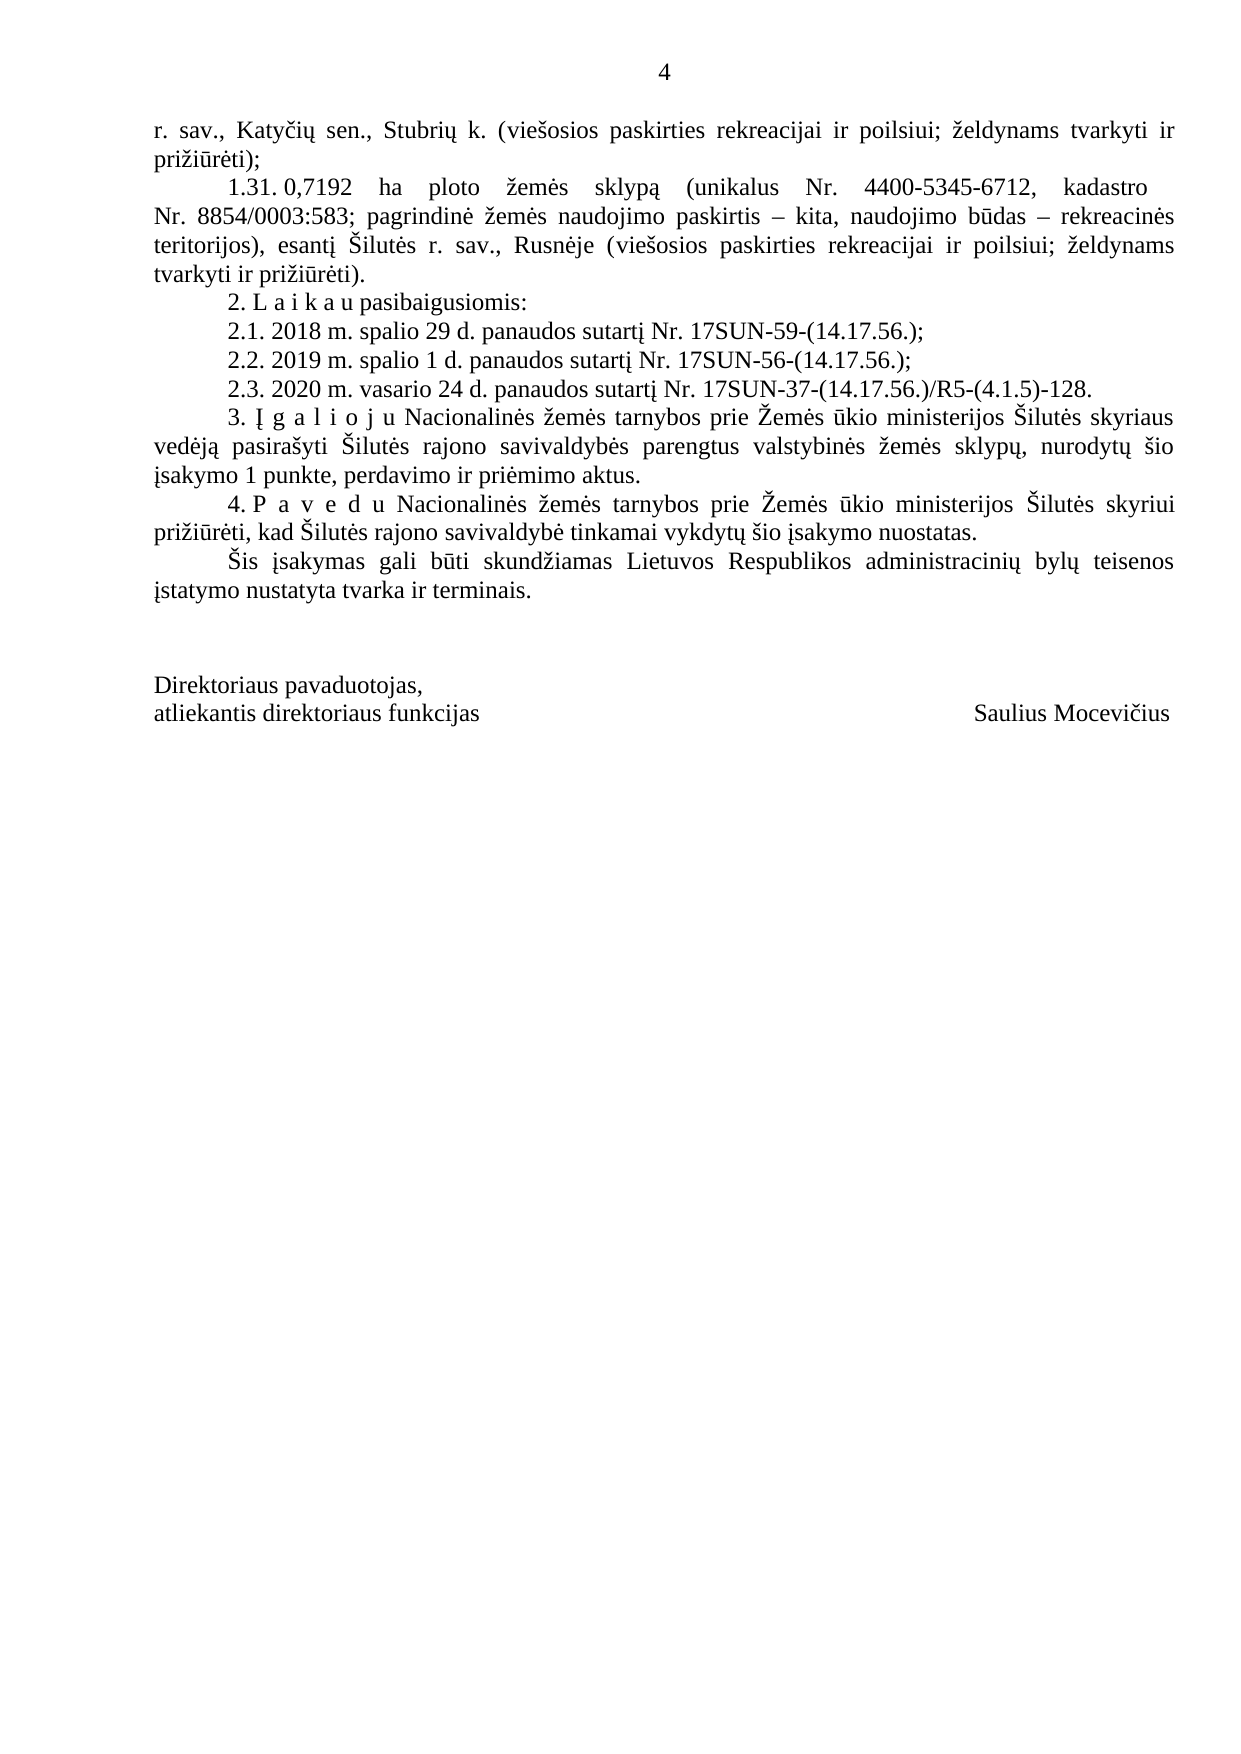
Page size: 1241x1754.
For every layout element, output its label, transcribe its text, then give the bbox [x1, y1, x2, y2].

text 2.1. 2018 m. spalio 29 d. panaudos sutartį Nr. 17SUN-59-(14.17.56.); [153, 316, 1175, 345]
text 2.2. 2019 m. spalio 1 d. panaudos sutartį Nr. 17SUN-56-(14.17.56.); [153, 345, 1175, 374]
text 4. P a v e d u Nacionalinės žemės tarnybos prie Žemės ūkio ministerijos Šilutės skyriui prižiūrėti, kad Šilutės rajono savivaldybė tinkamai vykdytų šio įsakymo nuostatas. [153, 489, 1175, 546]
text 1.31. 0,7192 ha ploto žemės sklypą (unikalus Nr. 4400-5345-6712, kadastro Nr. 8854/0003:583; pagrindinė žemės naudojimo paskirtis – kita, naudojimo būdas – rekreacinės teritorijos), esantį Šilutės r. sav., Rusnėje (viešosios paskirties rekreacijai ir poilsiui; želdynams tvarkyti ir prižiūrėti). [153, 172, 1175, 287]
text Direktoriaus pavaduotojas, [153, 670, 1175, 698]
text atliekantis direktoriaus funkcijas Saulius Mocevičius [153, 698, 1175, 727]
text 3. Į g a l i o j u Nacionalinės žemės tarnybos prie Žemės ūkio ministerijos Šilutės skyriaus vedėją pasirašyti Šilutės rajono savivaldybės parengtus valstybinės žemės sklypų, nurodytų šio įsakymo 1 punkte, perdavimo ir priėmimo aktus. [153, 402, 1175, 489]
text r. sav., Katyčių sen., Stubrių k. (viešosios paskirties rekreacijai ir poilsiui; želdynams tvarkyti ir prižiūrėti); [153, 115, 1175, 172]
text Šis įsakymas gali būti skundžiamas Lietuvos Respublikos administracinių bylų teisenos įstatymo nustatyta tvarka ir terminais. [153, 546, 1175, 604]
text 2.3. 2020 m. vasario 24 d. panaudos sutartį Nr. 17SUN-37-(14.17.56.)/R5-(4.1.5)-128. [153, 374, 1175, 402]
text 2. L a i k a u pasibaigusiomis: [153, 287, 1175, 316]
